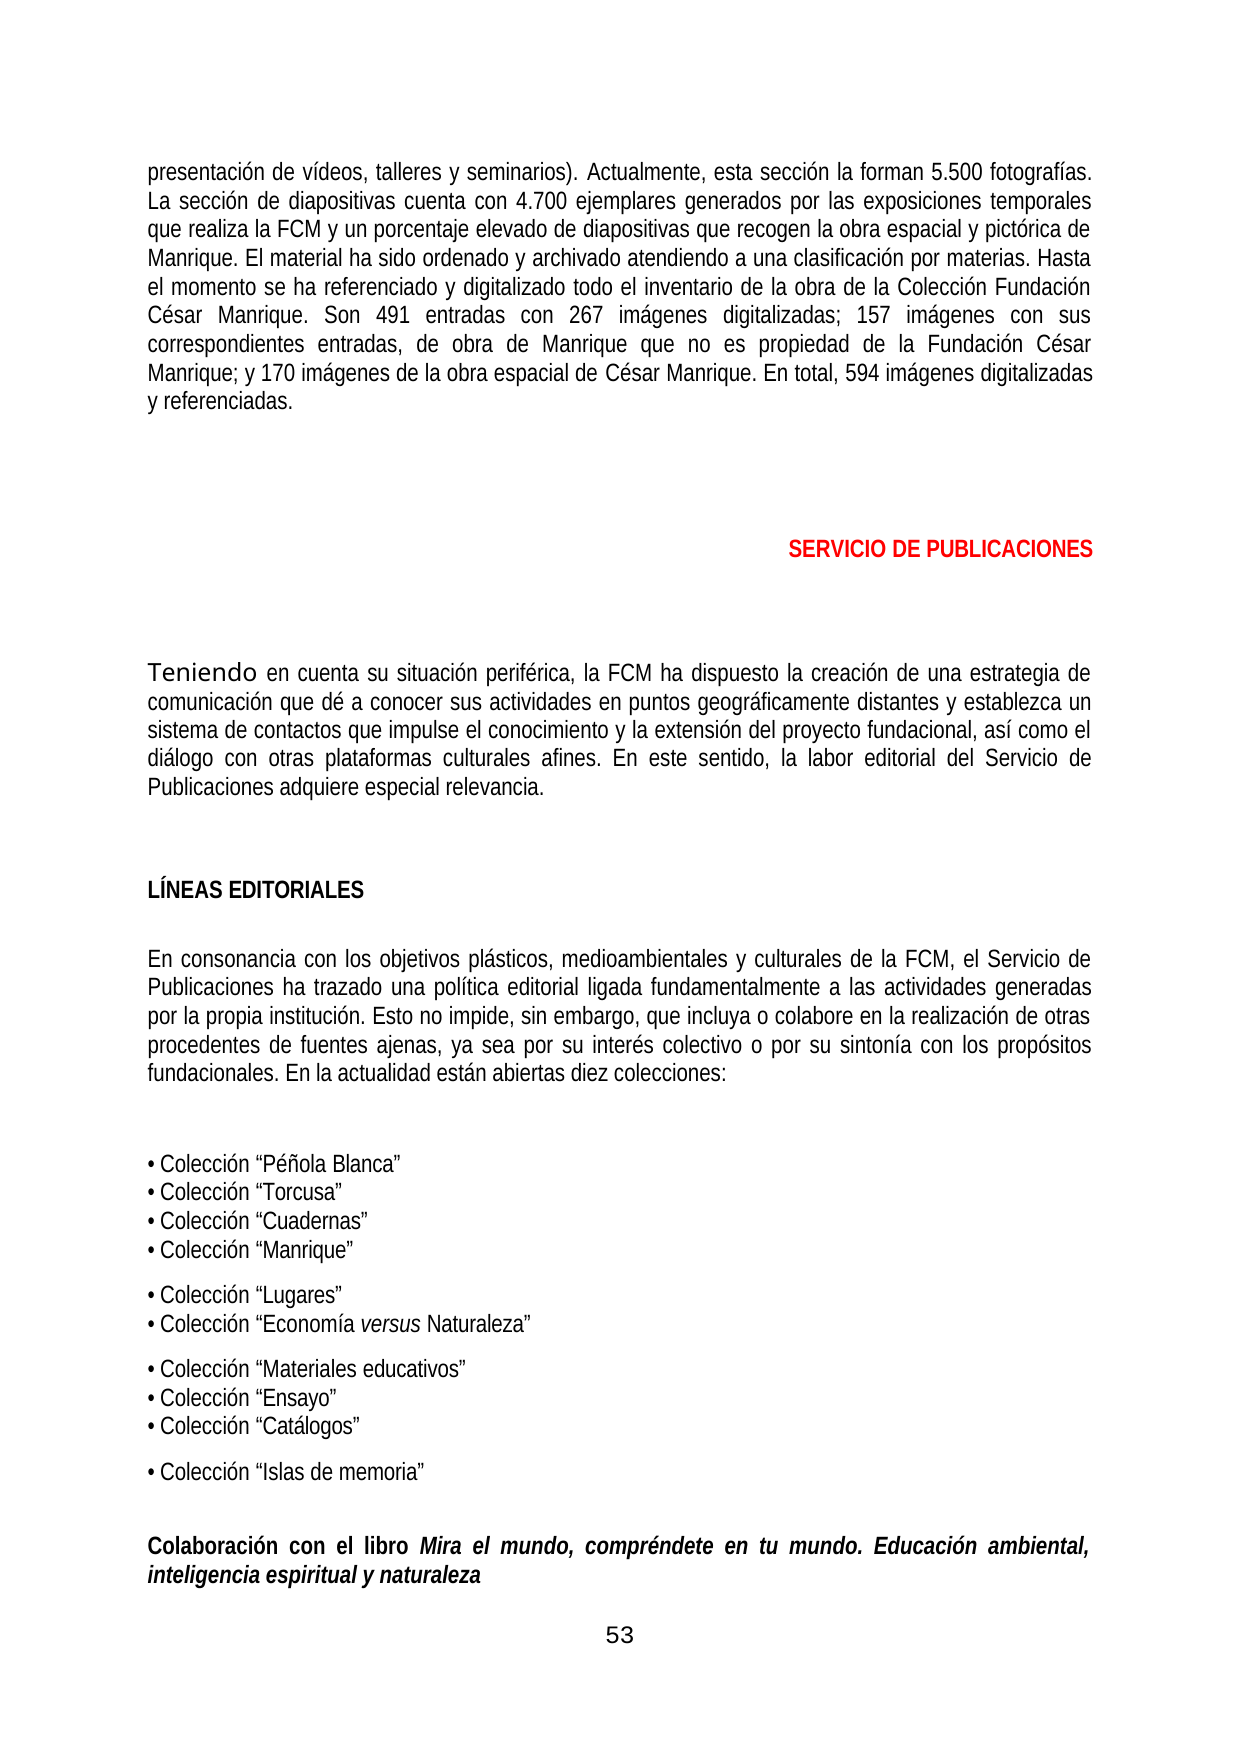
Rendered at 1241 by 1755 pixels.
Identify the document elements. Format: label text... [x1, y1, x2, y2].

text Colaboración con el libro Mira el mundo, compréndete en tu mundo. Educación ambiental, inteligencia espiritual y naturaleza [147, 1531, 1093, 1588]
list Colección “Lugares” [147, 1281, 1108, 1309]
list Colección “Cuadernas” [147, 1206, 1108, 1235]
list Colección “Torcusa” [147, 1178, 1108, 1206]
list Colección “Péñola Blanca” [147, 1149, 1108, 1178]
text En consonancia con los objetivos plásticos, medioambientales y culturales de la FCM, el Servicio de Publicaciones ha trazado una política editorial ligada fundamentalmente a las actividades generadas por la propia institución. Esto no impide, sin embargo, que incluya o colabore en la realización de otras procedentes de fuentes ajenas, ya sea por su interés colectivo o por su sintonía con los propósitos fundacionales. En la actualidad están abiertas diez colecciones: [147, 944, 1094, 1087]
list Colección “Manrique” [147, 1235, 1108, 1264]
list Colección “Islas de memoria” [147, 1457, 1108, 1486]
text presentación de vídeos, talleres y seminarios). Actualmente, esta sección la forman 5.500 fotografías. La sección de diapositivas cuenta con 4.700 ejemplares generados por las exposiciones temporales que realiza la FCM y un porcentaje elevado de diapositivas que recogen la obra espacial y pictórica de Manrique. El material ha sido ordenado y archivado atendiendo a una clasificación por materias. Hasta el momento se ha referenciado y digitalizado todo el inventario de la obra de la Colección Fundación César Manrique. Son 491 entradas con 267 imágenes digitalizadas; 157 imágenes con sus correspondientes entradas, de obra de Manrique que no es propiedad de la Fundación César Manrique; y 170 imágenes de la obra espacial de César Manrique. En total, 594 imágenes digitalizadas y referenciadas. [147, 157, 1093, 415]
list Colección “Catálogos” [147, 1412, 1108, 1441]
subtitle SERVICIO DE PUBLICACIONES [133, 534, 1093, 563]
list Colección “Ensayo” [147, 1383, 1108, 1412]
list Colección “Economía versus Naturaleza” [147, 1309, 1108, 1338]
subtitle LÍNEAS EDITORIALES [147, 875, 1108, 903]
list Colección “Materiales educativos” [147, 1354, 1108, 1383]
text Teniendo en cuenta su situación periférica, la FCM ha dispuesto la creación de una estrategia de comunicación que dé a conocer sus actividades en puntos geográficamente distantes y establezca un sistema de contactos que impulse el conocimiento y la extensión del proyecto fundacional, así como el diálogo con otras plataformas culturales afines. En este sentido, la labor editorial del Servicio de Publicaciones adquiere especial relevancia. [147, 654, 1094, 800]
